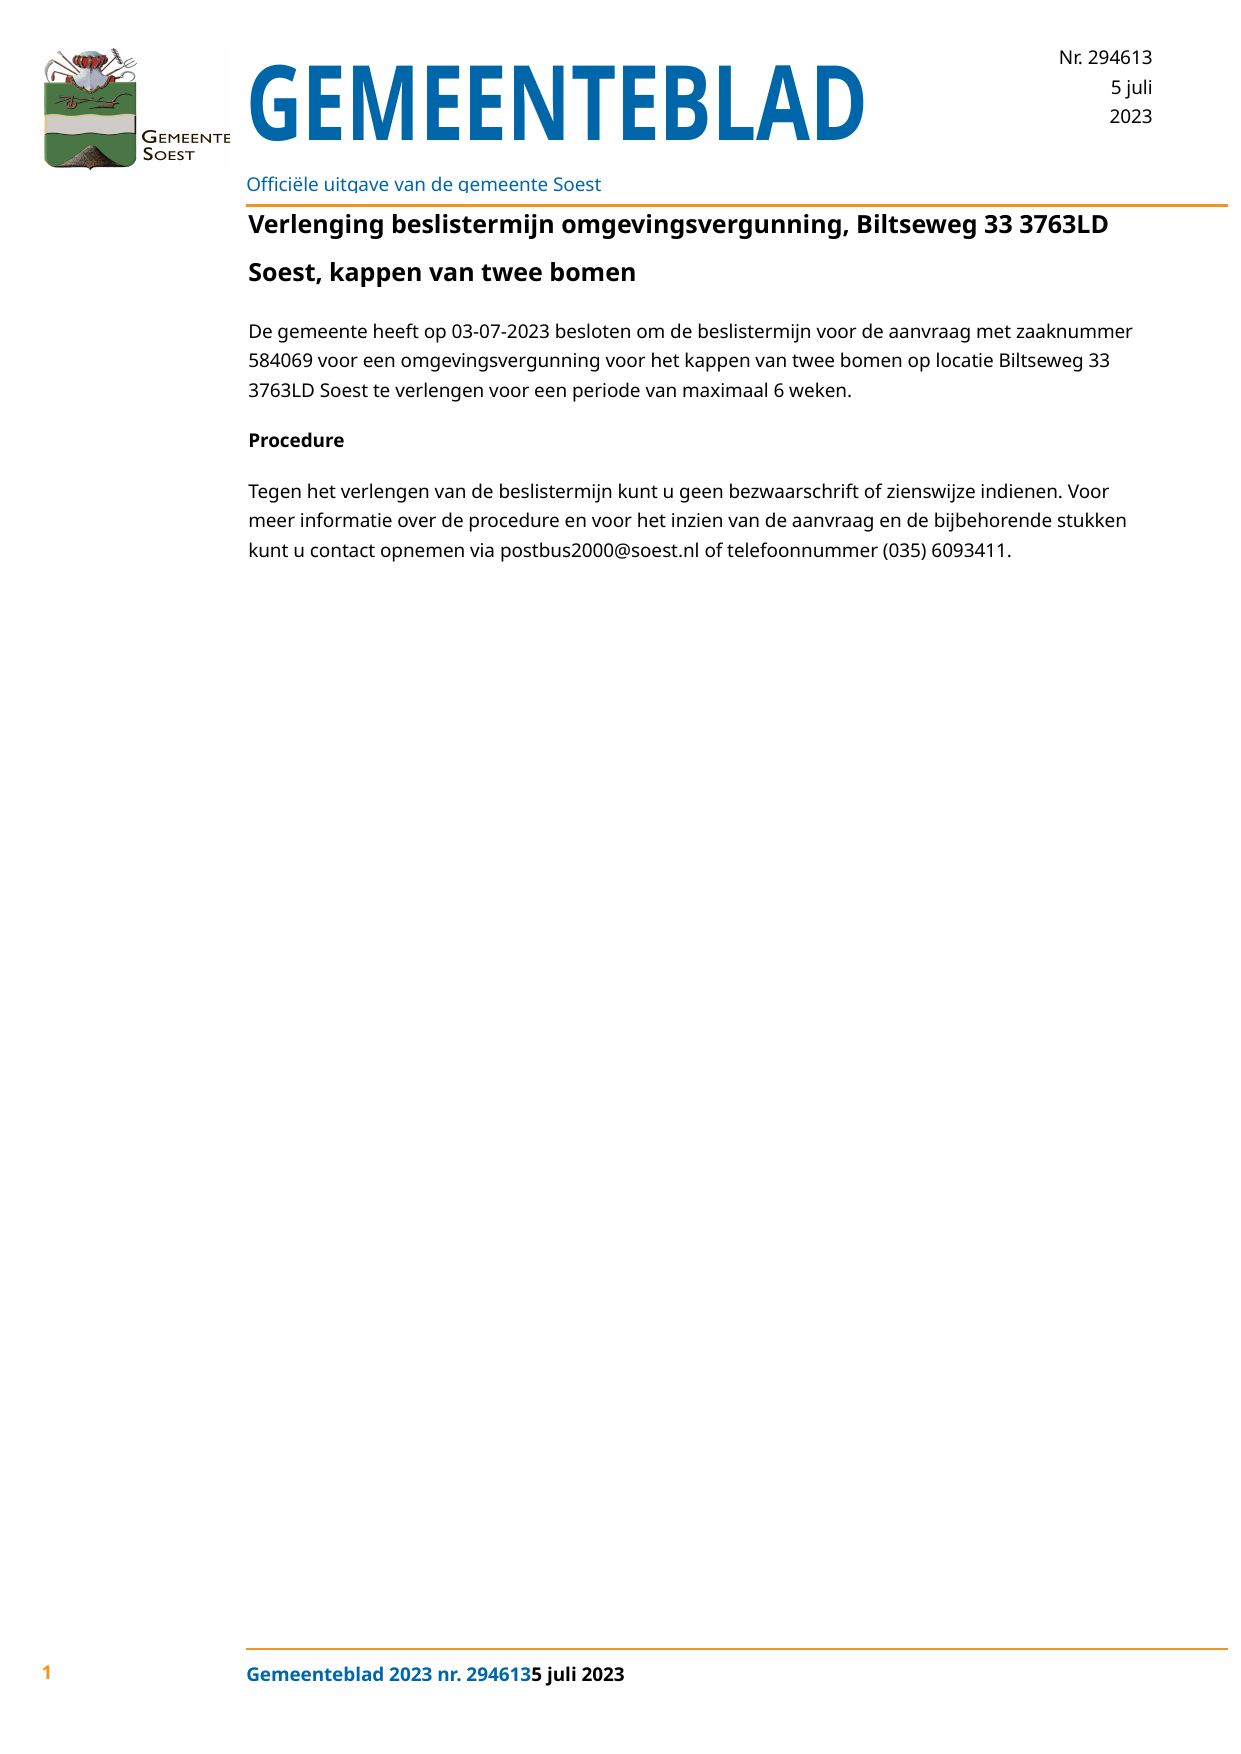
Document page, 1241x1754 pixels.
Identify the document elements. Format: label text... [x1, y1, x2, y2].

text Verlenging beslistermijn omgevingsvergunning, Biltseweg 33 3763LD Soest, kappen van twee bomen [248, 207, 1152, 288]
picture [41, 47, 231, 172]
text Procedure [248, 427, 1152, 453]
text De gemeente heeft op 03-07-2023 besloten om de beslistermijn voor de aanvraag met zaaknummer 584069 voor een omgevingsvergunning voor het kappen van twee bomen op locatie Biltseweg 33 3763LD Soest te verlengen voor een periode van maximaal 6 weken. [248, 318, 1152, 403]
text Tegen het verlengen van de beslistermijn kunt u geen bezwaarschrift of zienswijze indienen. Voor meer informatie over de procedure en voor het inzien van de aanvraag en de bijbehorende stukken kunt u contact opnemen via postbus2000@soest.nl of telefoonnummer (035) 6093411. [248, 478, 1152, 563]
